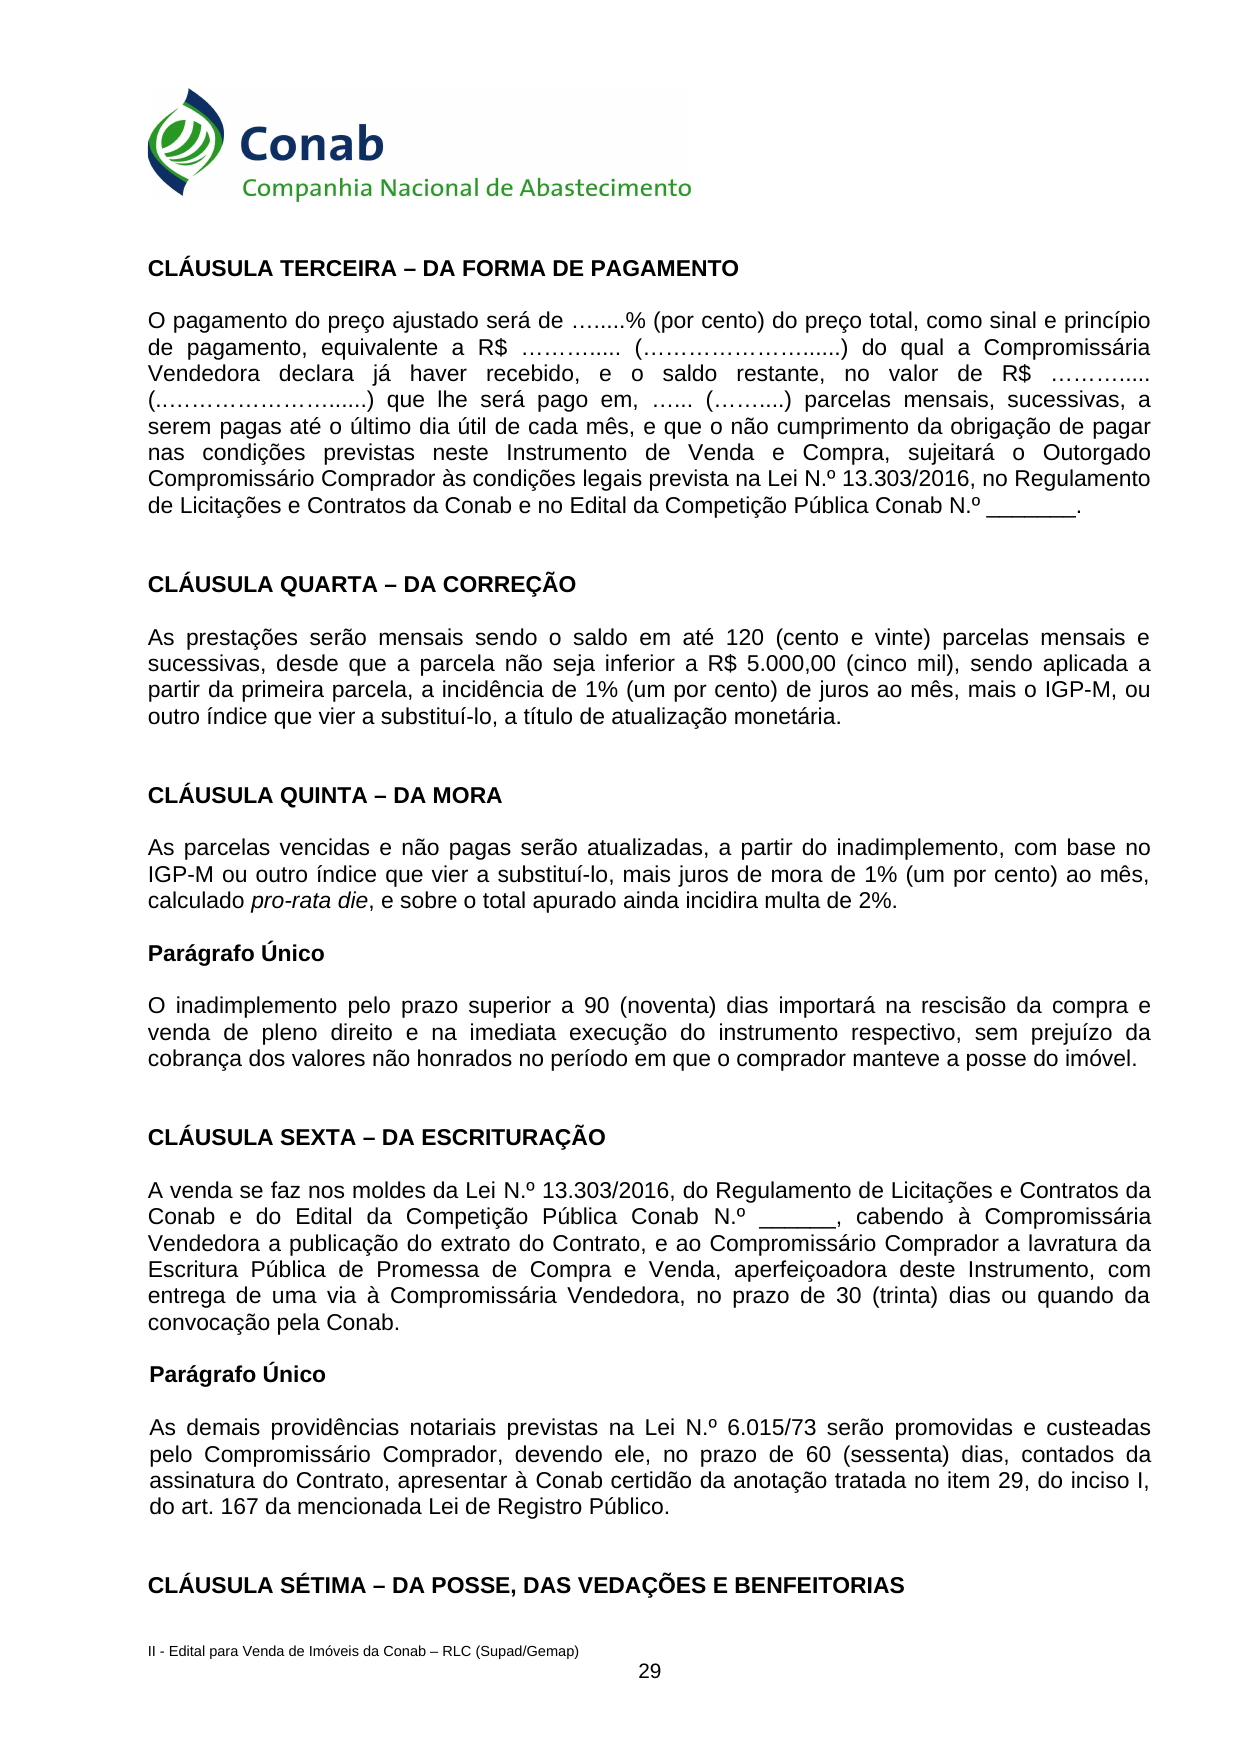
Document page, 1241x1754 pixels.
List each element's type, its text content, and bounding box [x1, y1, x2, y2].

text CLÁUSULA TERCEIRA – DA FORMA DE PAGAMENTO [148, 254, 1152, 281]
text A venda se faz nos moldes da Lei N.º 13.303/2016, do Regulamento de Licitações e Contratos da Conab e do Edital da Competição Pública Conab N.º ______, cabendo à Compromissária Vendedora a publicação do extrato do Contrato, e ao Compromissário Comprador a lavratura da Escritura Pública de Promessa de Compra e Venda, aperfeiçoadora deste Instrumento, com entrega de uma via à Compromissária Vendedora, no prazo de 30 (trinta) dias ou quando da convocação pela Conab. [148, 1177, 1152, 1335]
subtitle CLÁUSULA SEXTA – DA ESCRITURAÇÃO [148, 1124, 1152, 1151]
subtitle As demais providências notariais previstas na Lei N.º 6.015/73 serão promovidas e custeadas pelo Compromissário Comprador, devendo ele, no prazo de 60 (sessenta) dias, contados da assinatura do Contrato, apresentar à Conab certidão da anotação tratada no item 29, do inciso I, do art. 167 da mencionada Lei de Registro Público. [149, 1414, 1152, 1519]
subtitle CLÁUSULA SÉTIMA – DA POSSE, DAS VEDAÇÕES E BENFEITORIAS [148, 1572, 1152, 1599]
subtitle CLÁUSULA QUARTA – DA CORREÇÃO [148, 571, 1152, 597]
subtitle CLÁUSULA QUINTA – DA MORA [148, 782, 1152, 808]
text As parcelas vencidas e não pagas serão atualizadas, a partir do inadimplemento, com base no IGP-M ou outro índice que vier a substituí-lo, mais juros de mora de 1% (um por cento) ao mês, calculado pro-rata die, e sobre o total apurado ainda incidira multa de 2%. [148, 834, 1152, 913]
text As prestações serão mensais sendo o saldo em até 120 (cento e vinte) parcelas mensais e sucessivas, desde que a parcela não seja inferior a R$ 5.000,00 (cinco mil), sendo aplicada a partir da primeira parcela, a incidência de 1% (um por cento) de juros ao mês, mais o IGP-M, ou outro índice que vier a substituí-lo, a título de atualização monetária. [148, 623, 1152, 729]
subtitle Parágrafo Único [148, 940, 1152, 966]
text O pagamento do preço ajustado será de ….....% (por cento) do preço total, como sinal e princípio de pagamento, equivalente a R$ ………..... (…………………......) do qual a Compromissária Vendedora declara já haver recebido, e o saldo restante, no valor de R$ ………..... (..…………………......) que lhe será pago em, …... (……....) parcelas mensais, sucessivas, a serem pagas até o último dia útil de cada mês, e que o não cumprimento da obrigação de pagar nas condições previstas neste Instrumento de Venda e Compra, sujeitará o Outorgado Compromissário Comprador às condições legais prevista na Lei N.º 13.303/2016, no Regulamento de Licitações e Contratos da Conab e no Edital da Competição Pública Conab N.º _______. [148, 307, 1152, 518]
subtitle Parágrafo Único [149, 1361, 1152, 1388]
picture [148, 88, 691, 202]
text O inadimplemento pelo prazo superior a 90 (noventa) dias importará na rescisão da compra e venda de pleno direito e na imediata execução do instrumento respectivo, sem prejuízo da cobrança dos valores não honrados no período em que o comprador manteve a posse do imóvel. [148, 992, 1152, 1072]
